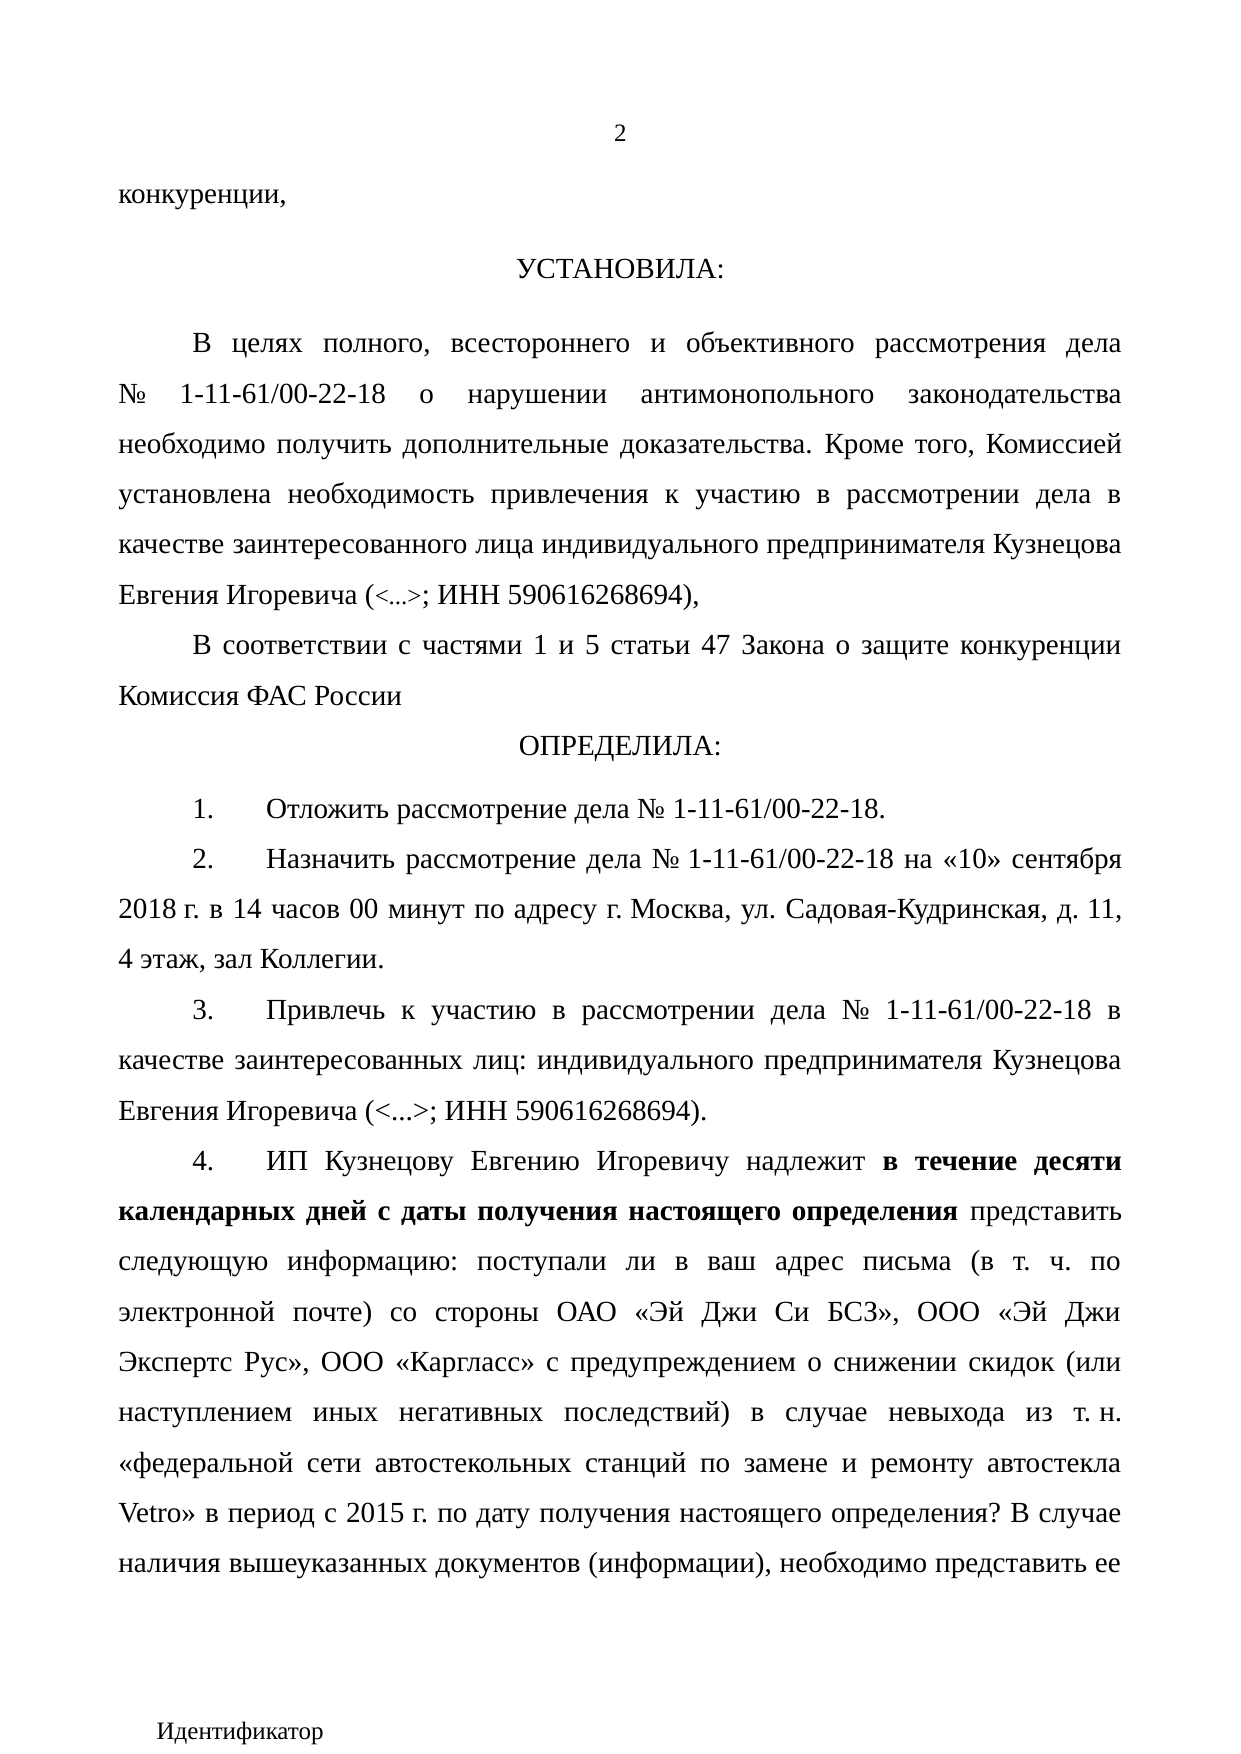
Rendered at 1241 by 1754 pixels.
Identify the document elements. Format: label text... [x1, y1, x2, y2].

text 1. Отложить рассмотрение дела № 1-11-61/00-22-18. [118, 791, 1122, 824]
text ОПРЕДЕЛИЛА: [118, 728, 1122, 761]
text 4. ИП Кузнецову Евгению Игоревичу надлежит в течение десяти календарных дней с даты получения настоящего определения представить следующую информацию: поступали ли в ваш адрес письма (в т. ч. по электронной почте) со стороны ОАО «Эй Джи Си БСЗ», ООО «Эй Джи Экспертс Рус», ООО «Каргласс» с предупреждением о снижении скидок (или наступлением иных негативных последствий) в случае невыхода из т. н. «федеральной сети автостекольных станций по замене и ремонту автостекла Vetro» в период с 2015 г. по дату получения настоящего определения? В случае наличия вышеуказанных документов (информации), необходимо представить ее [118, 1143, 1122, 1579]
text 2. Назначить рассмотрение дела № 1-11-61/00-22-18 на «10» сентября 2018 г. в 14 часов 00 минут по адресу г. Москва, ул. Садовая-Кудринская, д. 11, 4 этаж, зал Коллегии. [118, 841, 1122, 975]
text конкуренции, [118, 176, 1122, 210]
text УСТАНОВИЛА: [118, 251, 1122, 284]
text 3. Привлечь к участию в рассмотрении дела № 1-11-61/00-22-18 в качестве заинтересованных лиц: индивидуального предпринимателя Кузнецова Евгения Игоревича (<...>; ИНН 590616268694). [118, 992, 1122, 1126]
text В соответствии с частями 1 и 5 статьи 47 Закона о защите конкуренции Комиссия ФАС России [118, 627, 1122, 711]
text В целях полного, всестороннего и объективного рассмотрения дела № 1-11-61/00-22-18 о нарушении антимонопольного законодательства необходимо получить дополнительные доказательства. Кроме того, Комиссией установлена необходимость привлечения к участию в рассмотрении дела в качестве заинтересованного лица индивидуального предпринимателя Кузнецова Евгения Игоревича (<...>; ИНН 590616268694), [118, 325, 1122, 611]
